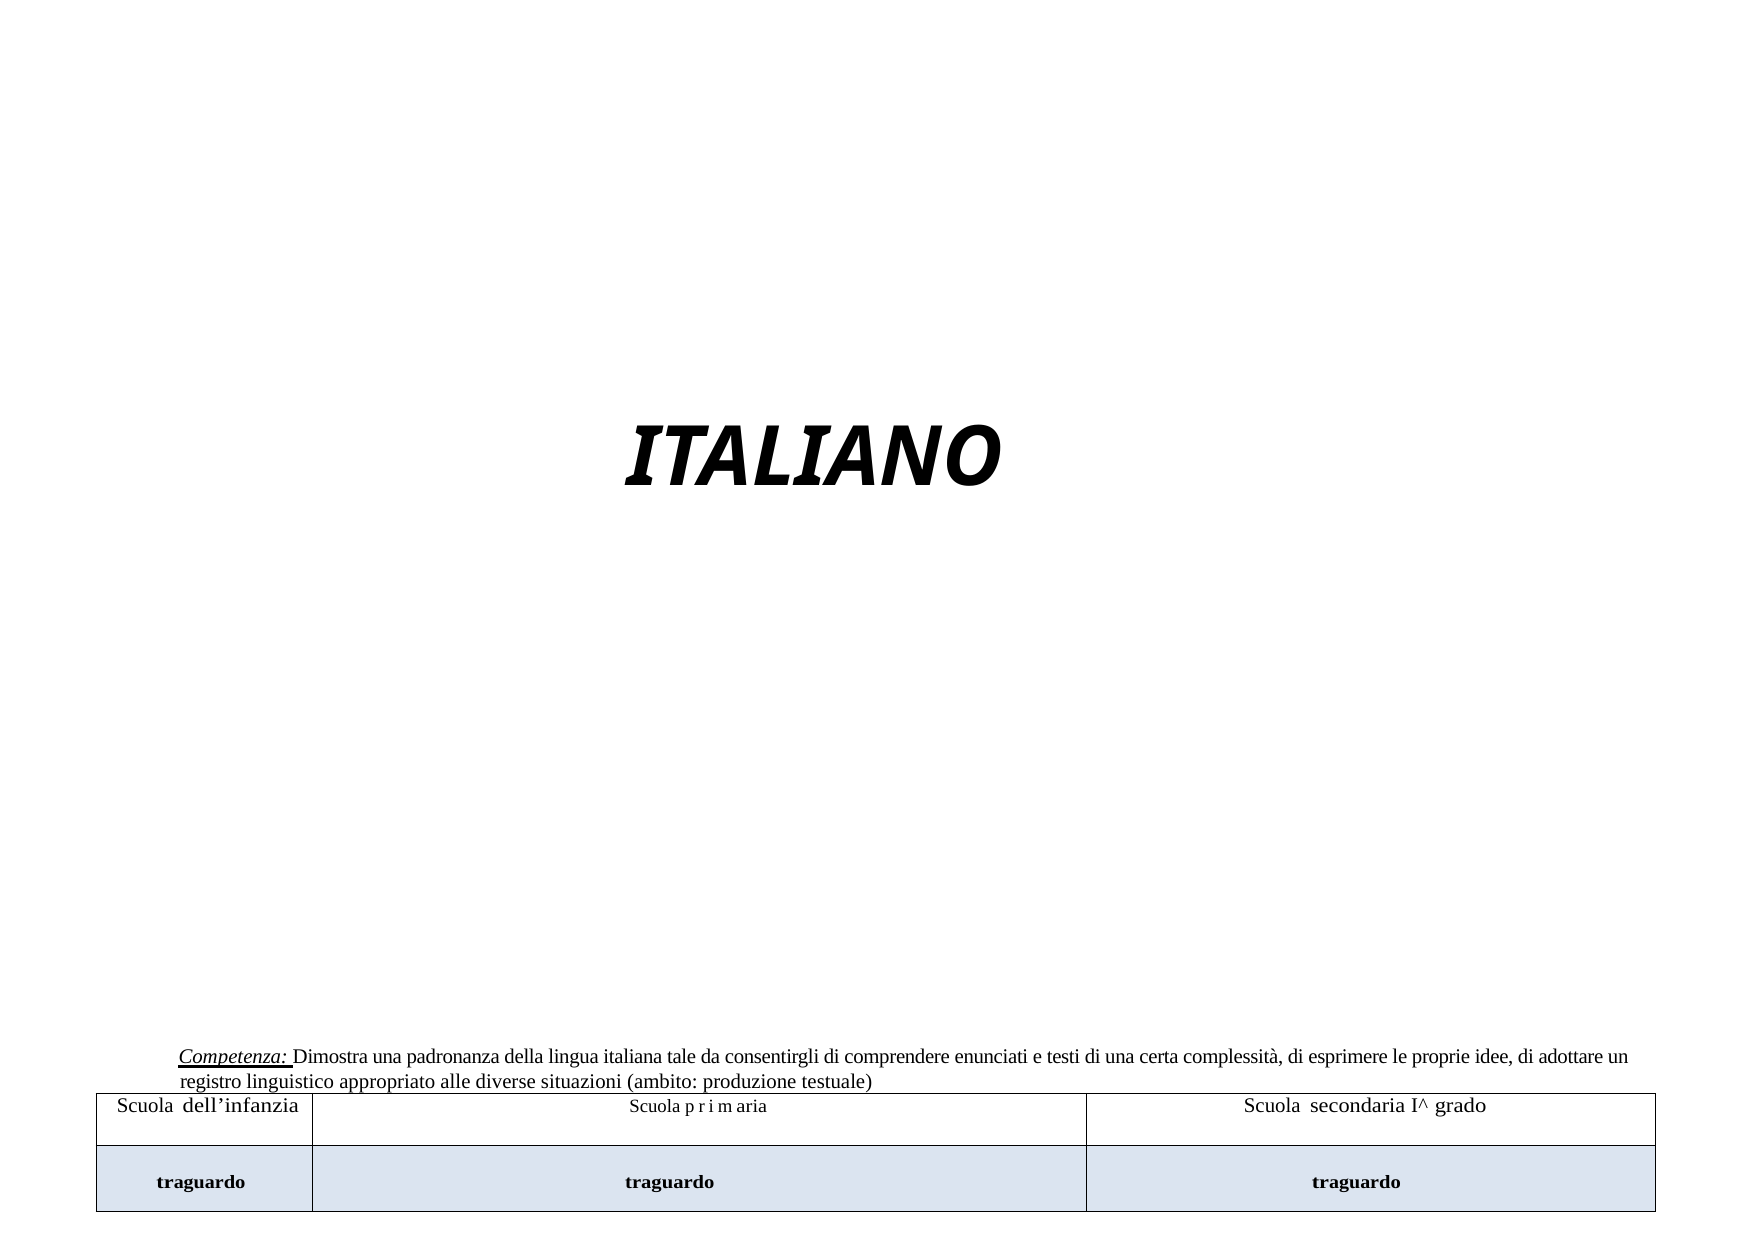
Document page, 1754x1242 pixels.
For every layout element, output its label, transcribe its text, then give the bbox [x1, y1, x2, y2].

table_cell traguardo [313, 1146, 1086, 1211]
table_cell traguardo [1087, 1146, 1655, 1211]
table_header Scuola dell’infanzia [97, 1094, 312, 1145]
text ITALIANO [484, 396, 1156, 510]
table_header Scuola secondaria I^ grado [1087, 1094, 1655, 1145]
text Competenza: Dimostra una padronanza della lingua italiana tale da consentirgli di comprendere enunciati e testi di una certa complessità, di esprimere le proprie idee, di adottare un registro linguistico appropriato alle diverse situazioni (ambito: produzione testuale) [178, 1044, 1665, 1093]
table_header Scuola primaria [313, 1094, 1086, 1145]
table_cell traguardo [97, 1146, 312, 1211]
